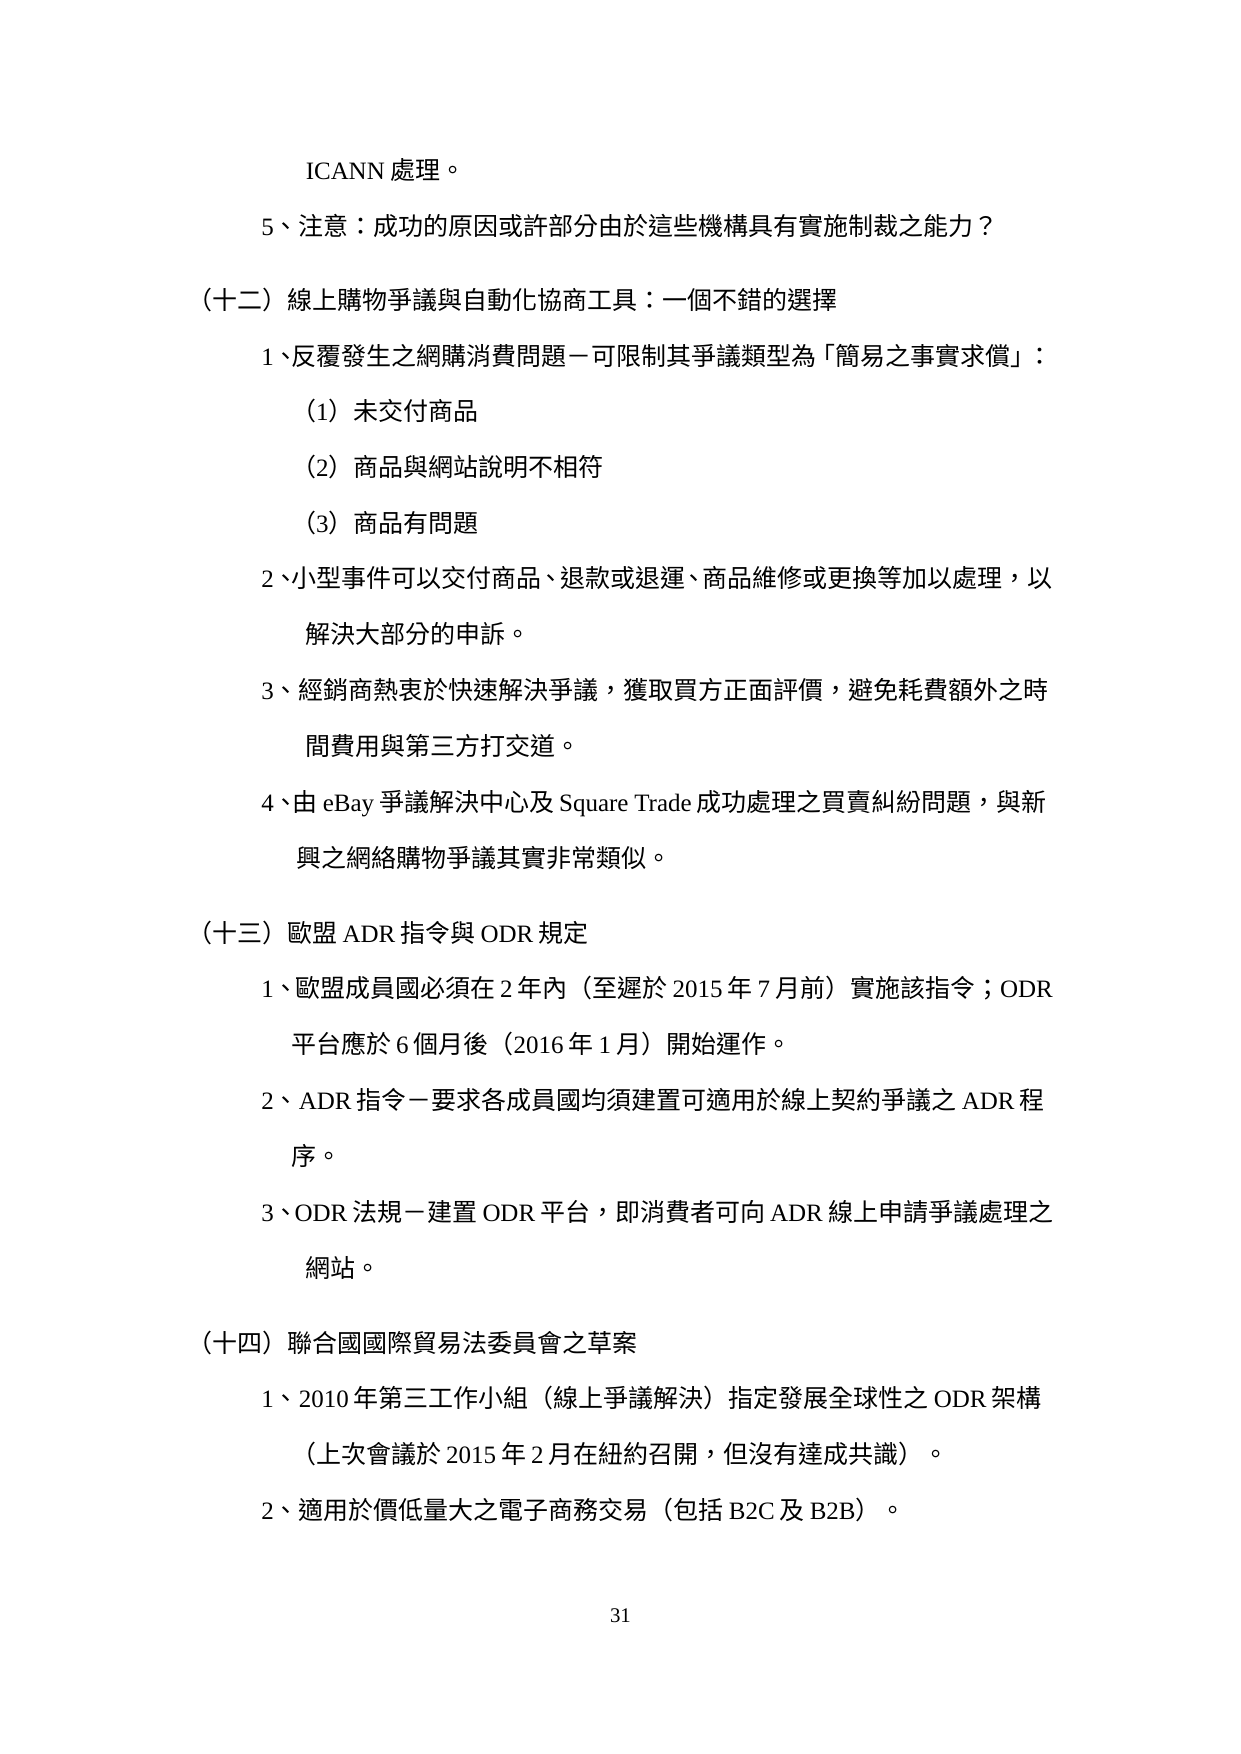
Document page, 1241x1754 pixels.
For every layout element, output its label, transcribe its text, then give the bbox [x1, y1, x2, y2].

text （1）未交付商品 [261, 391, 1053, 429]
text 1、2010年第三工作小組（線上爭議解決）指定發展全球性之ODR架構（上次會議於2015年2月在紐約召開，但沒有達成共識）。 [261, 1378, 1053, 1472]
text 2、適用於價低量大之電子商務交易（包括B2C及B2B）。 [261, 1490, 1053, 1527]
text （十四）聯合國國際貿易法委員會之草案 [187, 1322, 1053, 1360]
text 2、ADR指令－要求各成員國均須建置可適用於線上契約爭議之ADR程序。 [261, 1080, 1053, 1174]
text 1、反覆發生之網購消費問題－可限制其爭議類型為「簡易之事實求償」： [261, 336, 1053, 373]
text 2、小型事件可以交付商品、退款或退運、商品維修或更換等加以處理，以解決大部分的申訴。 [261, 558, 1053, 652]
text （3）商品有問題 [261, 502, 1053, 540]
text （十二）線上購物爭議與自動化協商工具：一個不錯的選擇 [187, 280, 1053, 317]
text ICANN處理。 [261, 150, 1053, 187]
text 3、經銷商熱衷於快速解決爭議，獲取買方正面評價，避免耗費額外之時間費用與第三方打交道。 [261, 670, 1053, 764]
text 1、歐盟成員國必須在2年內（至遲於2015年7月前）實施​​該指令；ODR平台應於6個月後（2016年1月）開始運作。 [261, 968, 1053, 1062]
text 3、ODR法規－建置ODR平台，即消費者可向ADR線上申請爭議處理之網站。 [261, 1192, 1053, 1286]
text 5、注意：成功的原因或許部分由於這些機構具有實施制裁之能力？ [261, 206, 1053, 243]
text （2）商品與網站說明不相符 [261, 447, 1053, 484]
text 4、由eBay爭議解決中心及Square Trade成功處理之買賣糾紛問題，與新 興之網絡購物爭議其實非常類似。 [261, 782, 1053, 876]
text （十三）歐盟ADR指令與ODR規定 [187, 912, 1053, 950]
